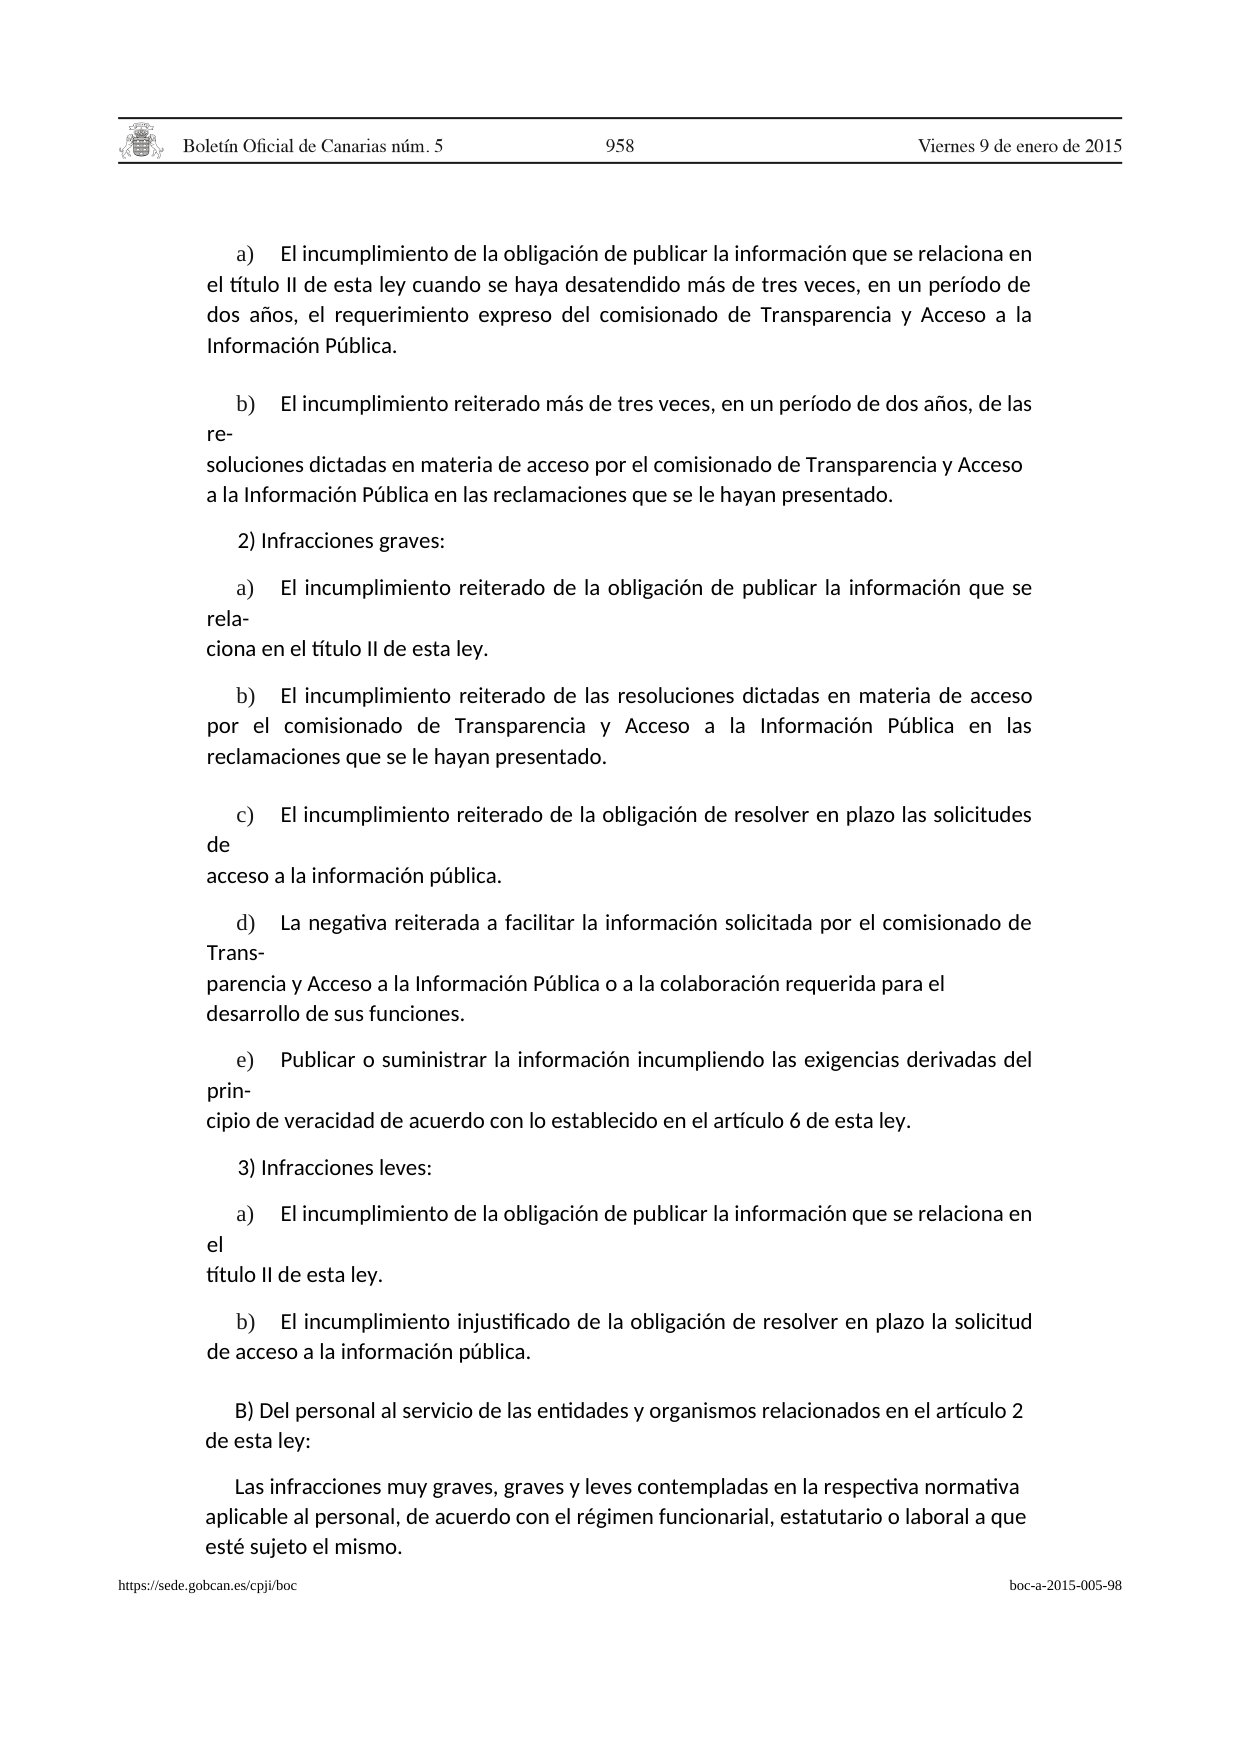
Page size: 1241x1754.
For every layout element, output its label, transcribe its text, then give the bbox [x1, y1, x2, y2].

list Publicar o suministrar la información incumpliendo las exigencias derivadas del prin- [207, 1045, 1034, 1104]
text Las infracciones muy graves, graves y leves contempladas en la respectiva normativa aplicable al personal, de acuerdo con el régimen funcionarial, estatutario o laboral a que esté sujeto el mismo. [205, 1472, 1034, 1560]
list El incumplimiento reiterado de la obligación de publicar la información que se rela- [207, 573, 1034, 632]
text 2) Infracciones graves: [237, 527, 1034, 554]
text ciona en el título II de esta ley. [206, 634, 1034, 662]
text cipio de veracidad de acuerdo con lo establecido en el artículo 6 de esta ley. [206, 1106, 1034, 1134]
list La negativa reiterada a facilitar la información solicitada por el comisionado de Trans- [207, 908, 1034, 966]
list El incumplimiento reiterado de las resoluciones dictadas en materia de acceso por el comisionado de Transparencia y Acceso a la Información Pública en las reclamaciones que se le hayan presentado. [207, 681, 1034, 770]
text B) Del personal al servicio de las entidades y organismos relacionados en el artículo 2 de esta ley: [205, 1396, 1034, 1454]
list El incumplimiento de la obligación de publicar la información que se relaciona en el título II de esta ley cuando se haya desatendido más de tres veces, en un período de dos años, el requerimiento expreso del comisionado de Transparencia y Acceso a la Información Pública. [207, 239, 1034, 359]
text acceso a la información pública. [206, 861, 1034, 889]
list El incumplimiento reiterado de la obligación de resolver en plazo las solicitudes de [207, 800, 1034, 859]
text parencia y Acceso a la Información Pública o a la colaboración requerida para el desarrollo de sus funciones. [206, 969, 1034, 1027]
list El incumplimiento reiterado más de tres veces, en un período de dos años, de las re- [207, 389, 1034, 448]
text título II de esta ley. [206, 1260, 1034, 1288]
list El incumplimiento de la obligación de publicar la información que se relaciona en el [207, 1199, 1034, 1258]
list El incumplimiento injustificado de la obligación de resolver en plazo la solicitud de acceso a la información pública. [207, 1307, 1034, 1366]
text soluciones dictadas en materia de acceso por el comisionado de Transparencia y Acceso a la Información Pública en las reclamaciones que se le hayan presentado. [206, 450, 1034, 508]
text 3) Infracciones leves: [237, 1153, 1034, 1181]
